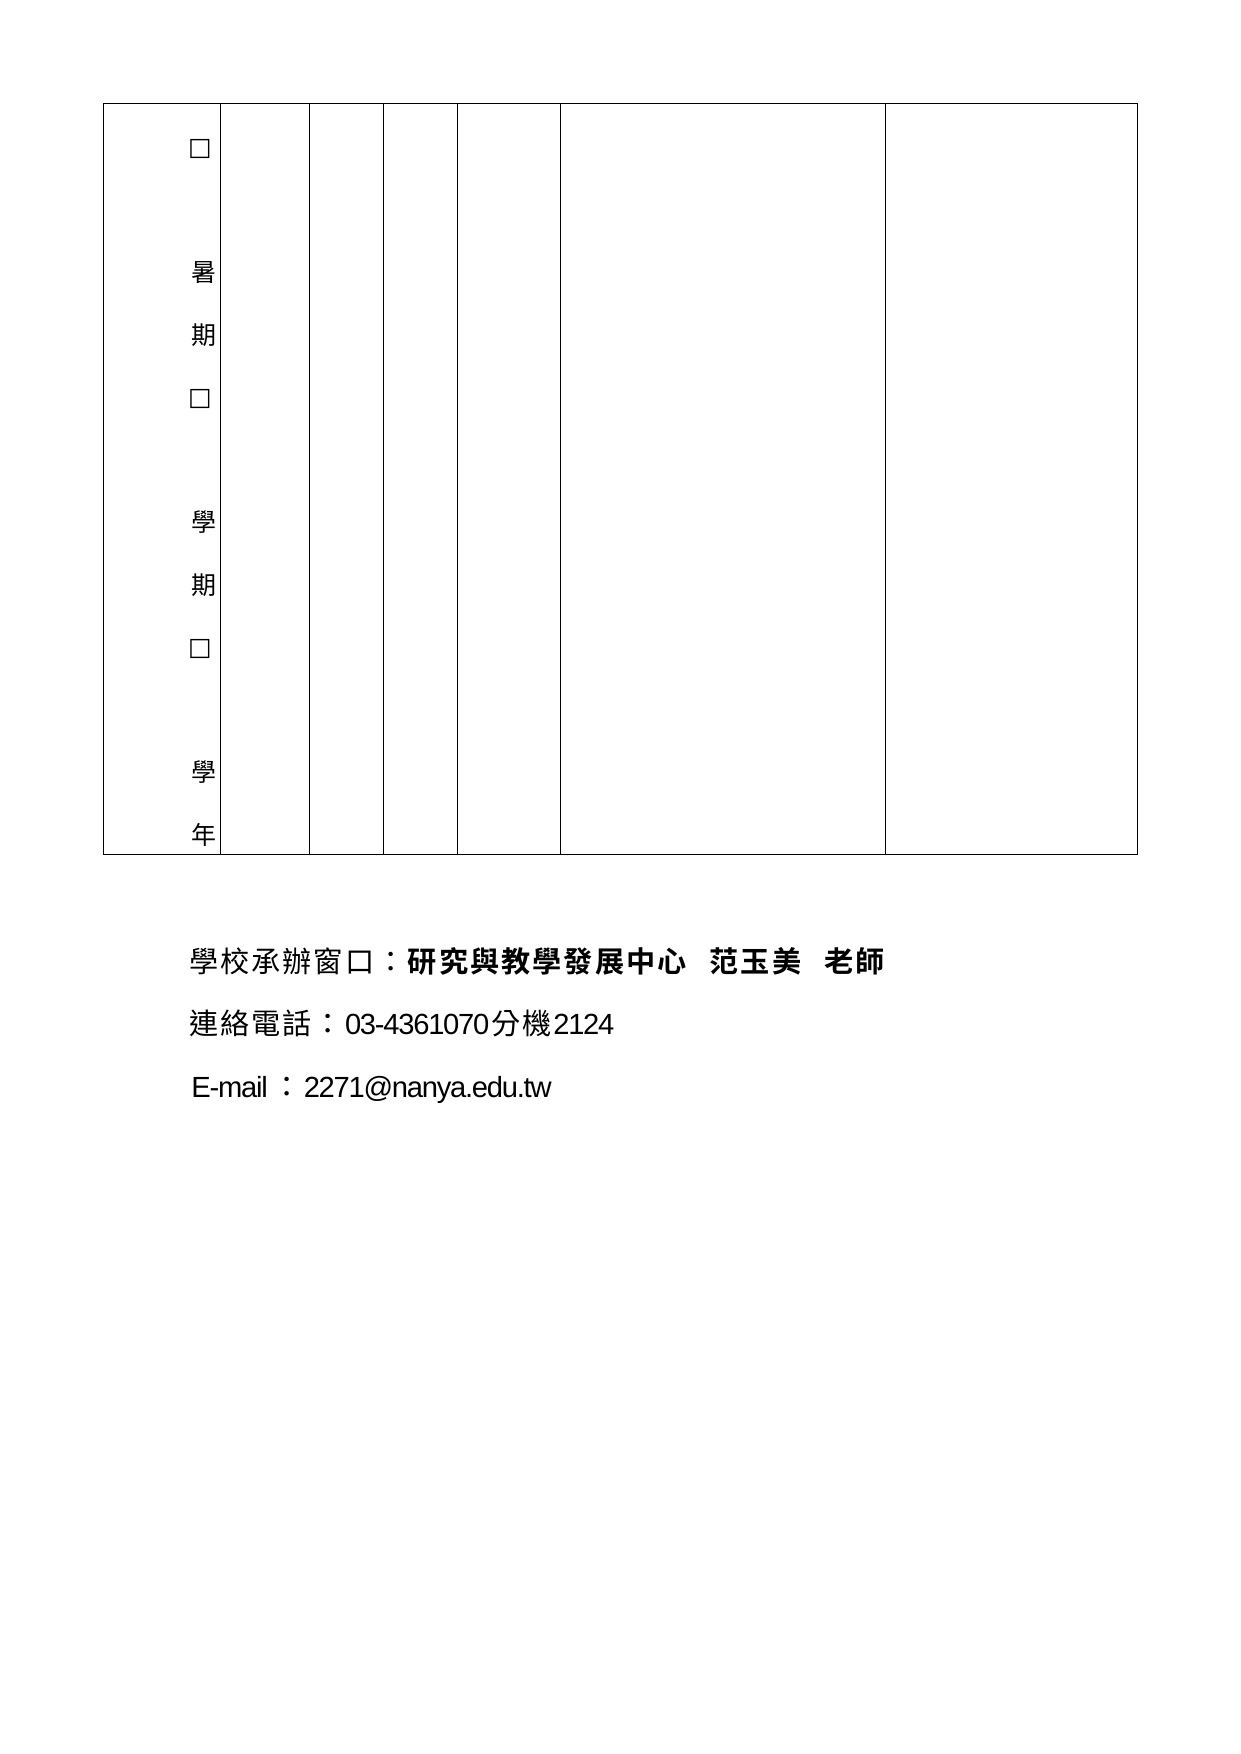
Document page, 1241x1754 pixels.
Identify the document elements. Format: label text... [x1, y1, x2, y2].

table_cell [561, 104, 885, 854]
table_cell [458, 104, 560, 854]
table_cell [384, 104, 457, 854]
table_cell [310, 104, 383, 854]
table_cell [221, 104, 309, 854]
text E-mail：2271@nanya.edu.tw [114, 1043, 1052, 1105]
table_cell [886, 104, 1137, 854]
text 連絡電話：03-4361070分機2124 [114, 980, 1052, 1043]
text 學校承辦窗口：研究與教學發展中心 范玉美 老師 [114, 918, 1052, 980]
table_cell □ 暑期 □ 學期 □ 學年 [104, 104, 220, 854]
